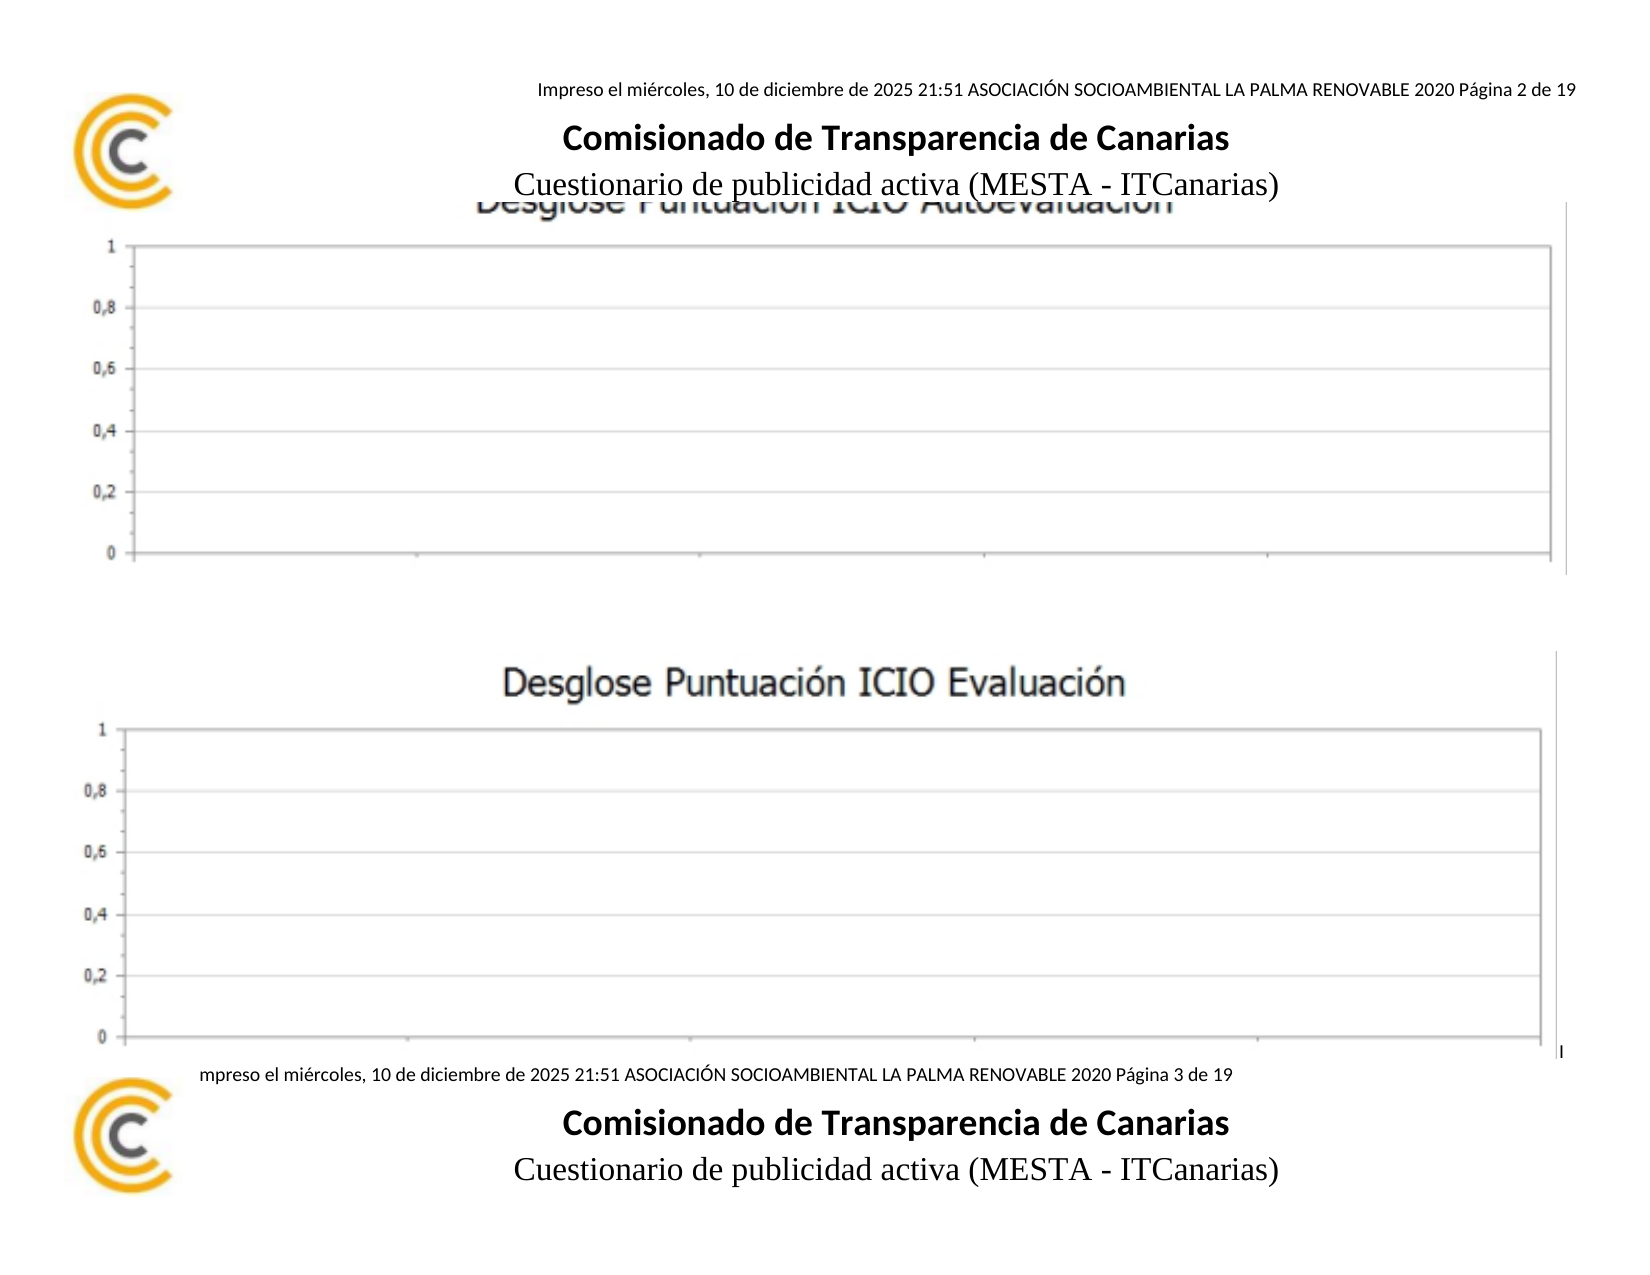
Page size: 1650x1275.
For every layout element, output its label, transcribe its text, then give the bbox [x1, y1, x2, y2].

text Impreso el miércoles, 10 de diciembre de 2025 21:51 ASOCIACIÓN SOCIOAMBIENTAL LA PALMA RENOVABLE 2020 Página 3 de 19 [73, 263, 1577, 1086]
text Comisionado de Transparencia de Canarias [185, 1098, 1230, 1144]
picture [64, 92, 1568, 575]
text Impreso el miércoles, 10 de diciembre de 2025 21:51 ASOCIACIÓN SOCIOAMBIENTAL LA PALMA RENOVABLE 2020 Página 2 de 19 [61, 77, 1577, 102]
text Cuestionario de publicidad activa (MESTA - ITCanarias) [185, 1149, 1279, 1187]
picture [64, 1077, 185, 1197]
text Cuestionario de publicidad activa (MESTA - ITCanarias) [185, 164, 1279, 202]
text Comisionado de Transparencia de Canarias [185, 114, 1230, 160]
picture [73, 651, 1559, 1059]
